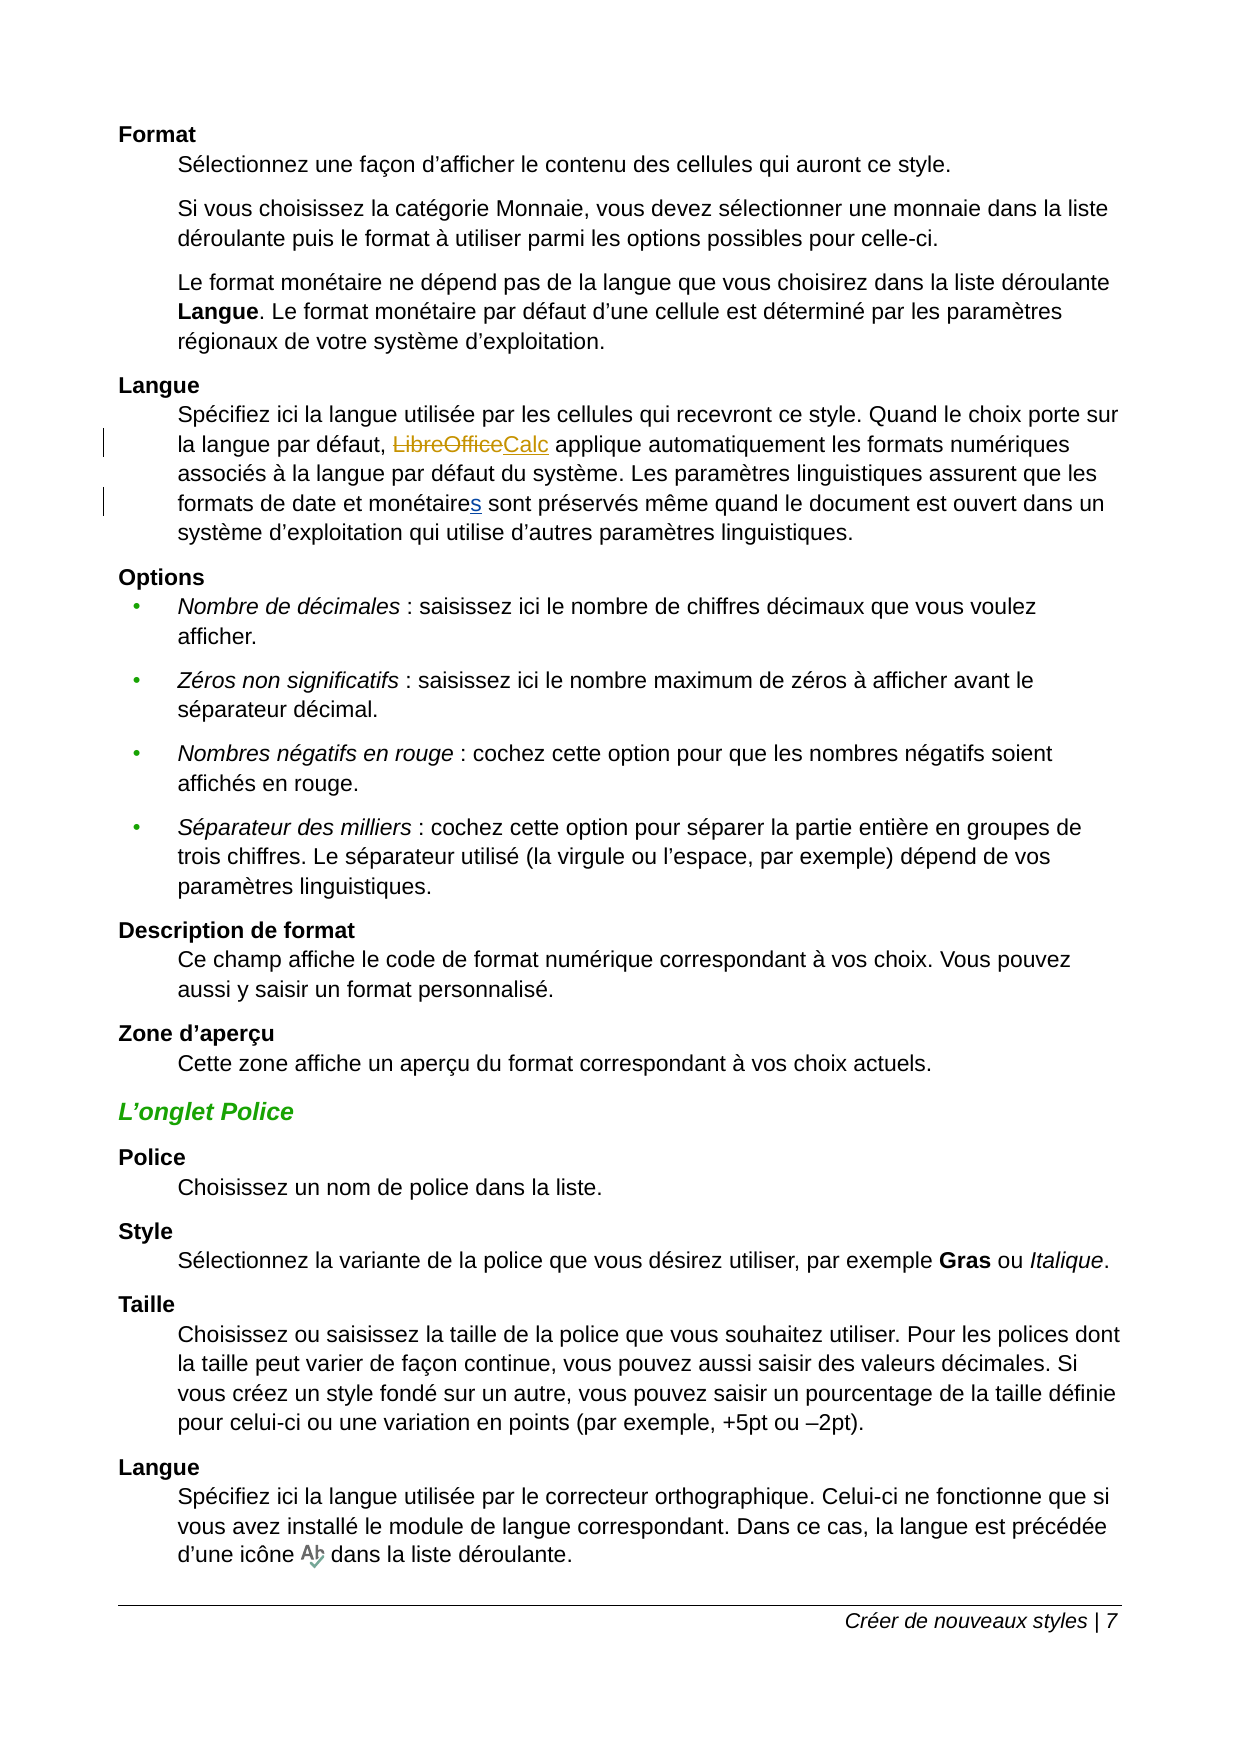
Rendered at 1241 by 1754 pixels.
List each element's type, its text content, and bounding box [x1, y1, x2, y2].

subtitle L’onglet Police [118, 1097, 1122, 1126]
list Cette zone affiche un aperçu du format correspondant à vos choix actuels. [177, 1046, 1122, 1076]
list Spécifiez ici la langue utilisée par les cellules qui recevront ce style. Quand le choix porte sur la langue par défaut, Calc applique automatiquement les formats numériques associés à la langue par défaut du système. Les paramètres linguistiques assurent que les formats de date et monétaires sont préservés même quand le document est ouvert dans un système d’exploitation qui utilise d’autres paramètres linguistiques. [177, 398, 1122, 546]
subtitle Langue [118, 369, 1122, 398]
subtitle Zone d’aperçu [118, 1017, 1122, 1046]
subtitle Format [118, 118, 1122, 148]
list Nombre de décimales : saisissez ici le nombre de chiffres décimaux que vous voulez afficher. [133, 590, 1122, 649]
subtitle Langue [118, 1451, 1122, 1480]
list Sélectionnez une façon d’afficher le contenu des cellules qui auront ce style. [177, 148, 1122, 177]
list Ce champ affiche le code de format numérique correspondant à vos choix. Vous pouvez aussi y saisir un format personnalisé. [177, 943, 1122, 1002]
list Nombres négatifs en rouge : cochez cette option pour que les nombres négatifs soient affichés en rouge. [133, 737, 1122, 796]
list Séparateur des milliers : cochez cette option pour séparer la partie entière en groupes de trois chiffres. Le séparateur utilisé (la virgule ou l’espace, par exemple) dépend de vos paramètres linguistiques. [133, 811, 1122, 899]
list Sélectionnez la variante de la police que vous désirez utiliser, par exemple Gras ou Italique. [177, 1244, 1122, 1273]
list Choisissez ou saisissez la taille de la police que vous souhaitez utiliser. Pour les polices dont la taille peut varier de façon continue, vous pouvez aussi saisir des valeurs décimales. Si vous créez un style fondé sur un autre, vous pouvez saisir un pourcentage de la taille définie pour celui-ci ou une variation en points (par exemple, +5pt ou –2pt). [177, 1318, 1122, 1436]
subtitle Style [118, 1214, 1122, 1244]
subtitle Description de format [118, 914, 1122, 943]
list Zéros non significatifs : saisissez ici le nombre maximum de zéros à afficher avant le séparateur décimal. [133, 663, 1122, 722]
list Choisissez un nom de police dans la liste. [177, 1170, 1122, 1200]
subtitle Police [118, 1141, 1122, 1170]
subtitle Taille [118, 1288, 1122, 1318]
list Le format monétaire ne dépend pas de la langue que vous choisirez dans la liste déroulante Langue. Le format monétaire par défaut d’une cellule est déterminé par les paramètres régionaux de votre système d’exploitation. [177, 266, 1122, 354]
subtitle Options [118, 561, 1122, 590]
list Spécifiez ici la langue utilisée par le correcteur orthographique. Celui-ci ne fonctionne que si vous avez installé le module de langue correspondant. Dans ce cas, la langue est précédée d’une icône dans la liste déroulante. [177, 1480, 1122, 1568]
list Si vous choisissez la catégorie Monnaie, vous devez sélectionner une monnaie dans la liste déroulante puis le format à utiliser parmi les options possibles pour celle-ci. [177, 192, 1122, 251]
